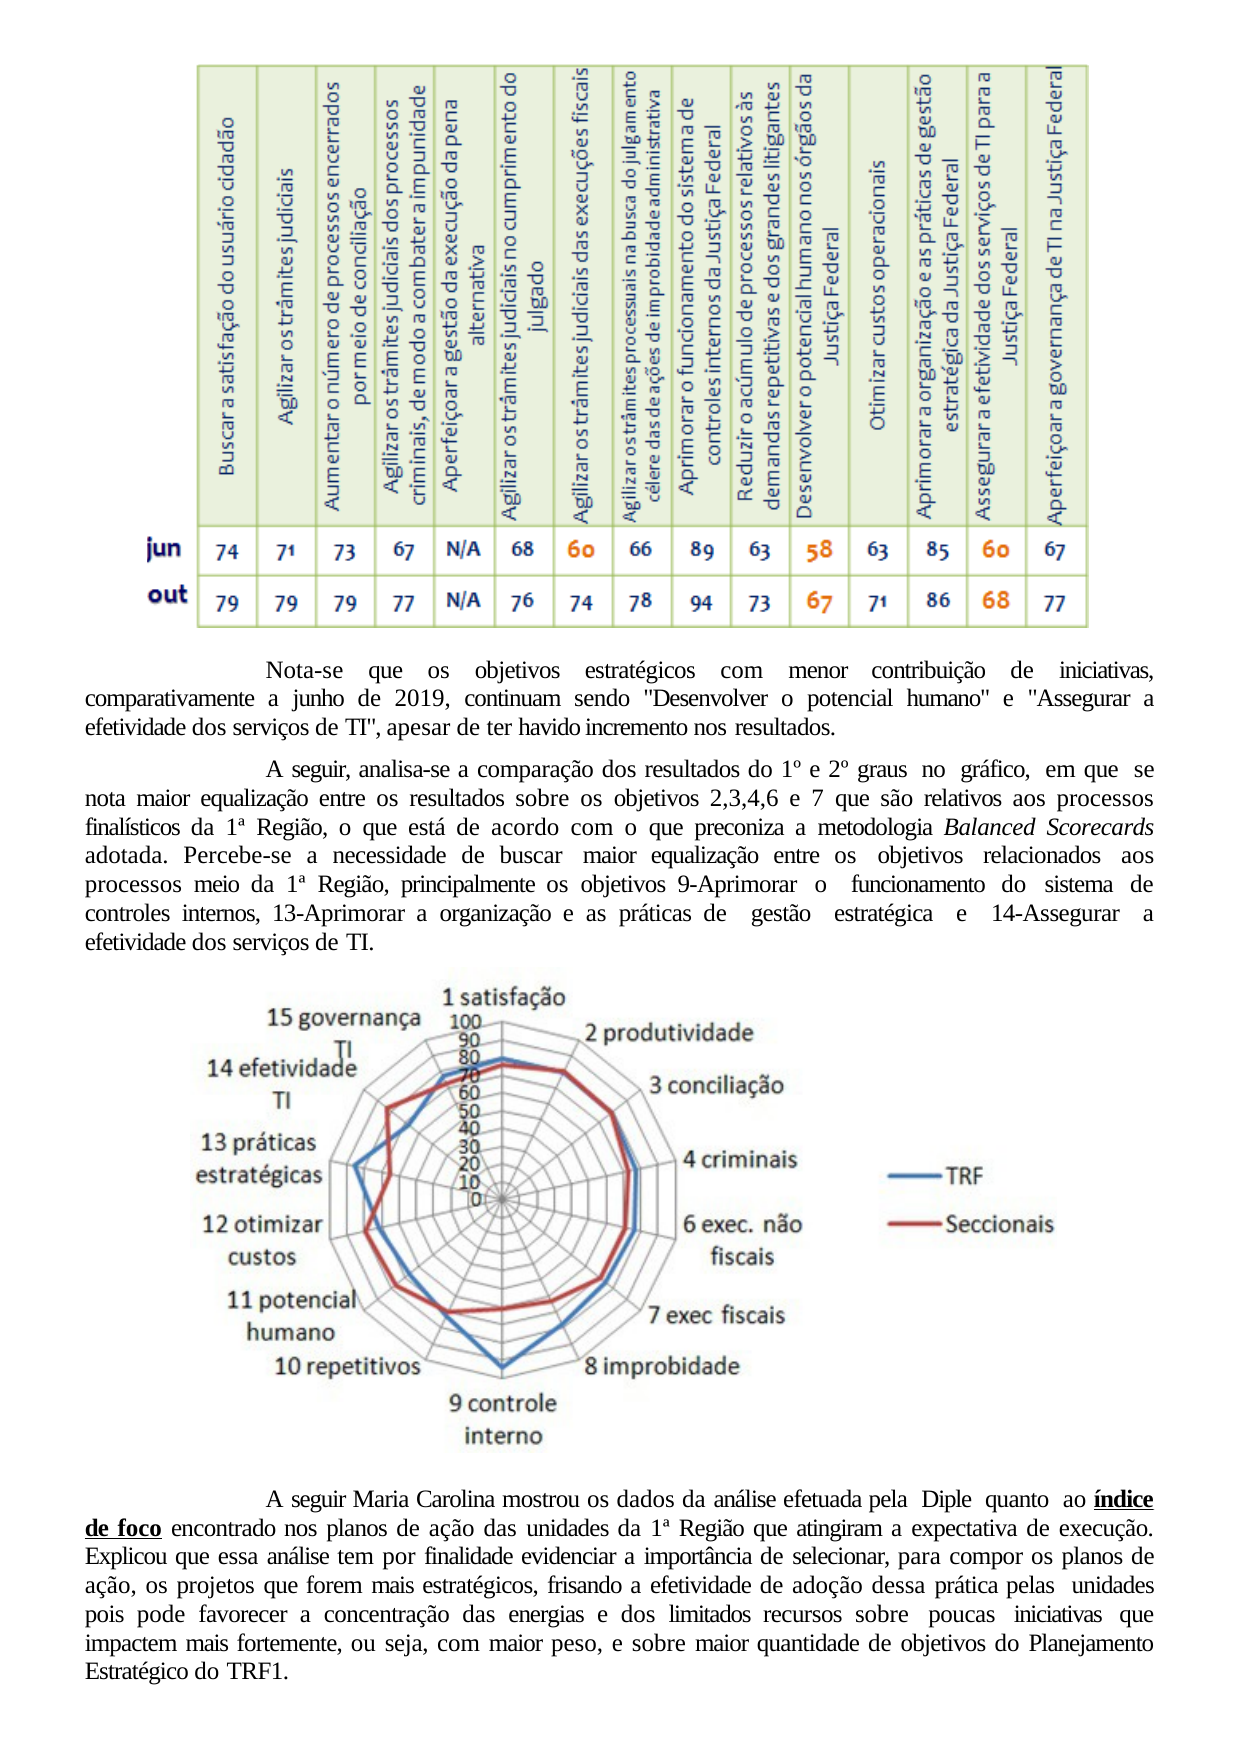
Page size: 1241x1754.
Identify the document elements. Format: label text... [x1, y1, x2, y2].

text A seguir Maria Carolina mostrou os dados da análise efetuada pela Diple quanto ao índice de foco encontrado nos planos de ação das unidades da 1ª Região que atingiram a expectativa de execução. Explicou que essa análise tem por finalidade evidenciar a importância de selecionar, para compor os planos de ação, os projetos que forem mais estratégicos, frisando a efetividade de adoção dessa prática pelas unidades pois pode favorecer a concentração das energias e dos limitados recursos sobre poucas iniciativas que impactem mais fortemente, ou seja, com maior peso, e sobre maior quantidade de objetivos do Planejamento Estratégico do TRF1. [84, 1484, 1155, 1685]
text Nota-se que os objetivos estratégicos com menor contribuição de iniciativas, comparativamente a junho de 2019, continuam sendo "Desenvolver o potencial humano" e "Assegurar a efetividade dos serviços de TI", apesar de ter havido incremento nos resultados. [84, 655, 1154, 741]
picture [147, 64, 1089, 628]
text A seguir, analisa-se a comparação dos resultados do 1º e 2º graus no gráfico, em que se nota maior equalização entre os resultados sobre os objetivos 2,3,4,6 e 7 que são relativos aos processos finalísticos da 1ª Região, o que está de acordo com o que preconiza a metodologia Balanced Scorecards adotada. Percebe-se a necessidade de buscar maior equalização entre os objetivos relacionados aos processos meio da 1ª Região, principalmente os objetivos 9-Aprimorar o funcionamento do sistema de controles internos, 13-Aprimorar a organização e as práticas de gestão estratégica e 14-Assegurar a efetividade dos serviços de TI. [84, 754, 1155, 955]
picture [190, 967, 1058, 1453]
